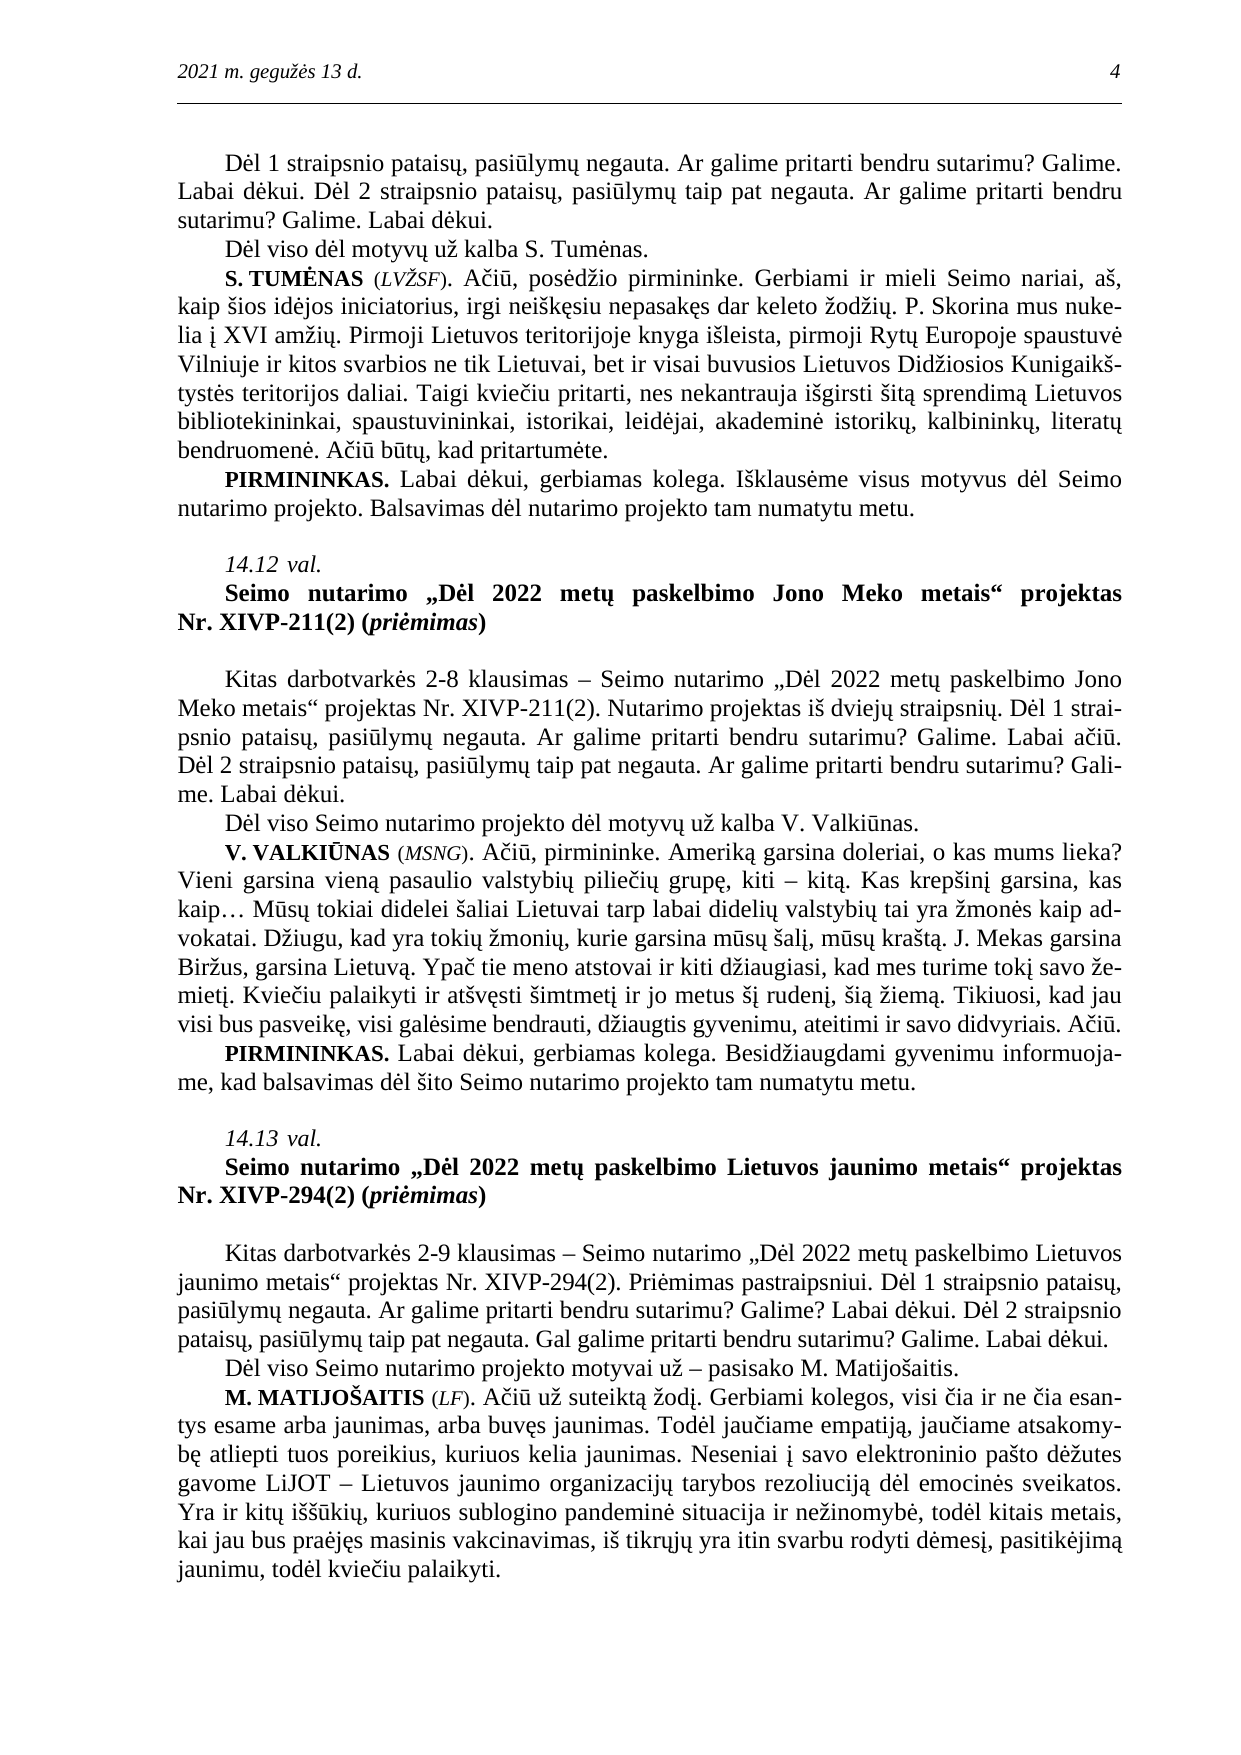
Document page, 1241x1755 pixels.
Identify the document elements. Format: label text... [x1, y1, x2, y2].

text PIRMININKAS. La­bai dė­kui, ger­bia­mas ko­le­ga. Be­si­džiaug­da­mi gy­ve­ni­mu in­for­muo­ja­me, kad bal­sa­vi­mas dėl ši­to Sei­mo nu­ta­ri­mo pro­jek­to tam nu­ma­ty­tu me­tu. [177, 1038, 1122, 1095]
text Dėl vi­so dėl mo­ty­vų už kal­ba S. Tu­mė­nas. [177, 234, 1122, 263]
text V. VALKIŪNAS (MSNG). Ačiū, pir­mi­nin­ke. Ame­ri­ką gar­si­na do­le­riai, o kas mums lie­ka? Vie­ni gar­si­na vie­ną pa­sau­lio vals­ty­bių pi­lie­čių gru­pę, ki­ti – ki­tą. Kas krep­ši­nį gar­si­na, kas kaip… Mū­sų to­kiai di­de­lei ša­liai Lie­tu­vai tarp la­bai di­de­lių vals­ty­bių tai yra žmo­nės kaip ad­vo­ka­tai. Džiu­gu, kad yra to­kių žmo­nių, ku­rie gar­si­na mū­sų ša­lį, mū­sų kraš­tą. J. Me­kas gar­si­na Bir­žus, gar­si­na Lie­tu­vą. Ypač tie me­no at­sto­vai ir ki­ti džiau­gia­si, kad mes tu­ri­me to­kį sa­vo že­mie­tį. Kvie­čiu pa­lai­ky­ti ir at­švęs­ti šimt­me­tį ir jo me­tus šį ru­de­nį, šią žie­mą. Ti­kiuo­si, kad jau vi­si bus pa­svei­kę, vi­si ga­lė­si­me ben­drau­ti, džiaug­tis gy­ve­ni­mu, at­ei­ti­mi ir sa­vo did­vy­riais. Ačiū. [177, 837, 1122, 1038]
text Ki­tas dar­bo­tvarkės 2-9 klau­si­mas – Sei­mo nu­ta­ri­mo „Dėl 2022 me­tų pa­skel­bi­mo Lie­tu­vos jau­ni­mo me­tais“ pro­jek­tas Nr. XIVP-294(2). Pri­ėmi­mas pa­straips­niui. Dėl 1 straips­nio pa­tai­sų, pa­siū­ly­mų ne­gau­ta. Ar ga­li­me pri­tar­ti ben­dru su­ta­ri­mu? Ga­li­me? La­bai dė­kui. Dėl 2 strai­ps­nio pa­tai­sų, pa­siū­ly­mų taip pat ne­gau­ta. Gal ga­li­me pri­tar­ti ben­dru su­ta­ri­mu? Ga­li­me. La­bai dė­kui. [177, 1238, 1122, 1353]
text 14.12 val. [224, 550, 1122, 578]
text S. TUMĖNAS (LVŽSF). Ačiū, po­sė­džio pir­mi­nin­ke. Ger­bia­mi ir mie­li Sei­mo na­riai, aš, kaip šios idė­jos ini­cia­to­rius, ir­gi ne­iš­kę­siu ne­pa­sa­kęs dar ke­le­to žo­džių. P. Sko­ri­na mus nu­ke­lia į XVI am­žių. Pir­mo­ji Lie­tu­vos te­ri­to­ri­jo­je kny­ga iš­leis­ta, pir­mo­ji Ry­tų Eu­ro­po­je spaus­tu­vė Vil­niu­je ir ki­tos svar­bios ne tik Lie­tu­vai, bet ir vi­sai bu­vu­sios Lie­tu­vos Di­džio­sios Ku­ni­gaikš­tys­tės te­ri­to­ri­jos da­liai. Tai­gi kvie­čiu pri­tar­ti, nes ne­kan­trau­ja iš­girs­ti ši­tą spren­di­mą Lie­tu­vos bib­lio­te­ki­nin­kai, spaus­tu­vi­nin­kai, is­to­ri­kai, lei­dė­jai, aka­de­mi­nė is­to­ri­kų, kal­bi­nin­kų, li­te­ra­tų ben­druo­me­nė. Ačiū bū­tų, kad pri­tar­tu­mė­te. [177, 263, 1122, 464]
text Dėl vi­so Sei­mo nu­ta­ri­mo pro­jek­to mo­ty­vai už – pa­si­sa­ko M. Ma­ti­jo­šai­tis. [177, 1353, 1122, 1382]
text Sei­mo nu­ta­ri­mo „Dėl 2022 me­tų pa­skel­bi­mo Lie­tu­vos jau­ni­mo me­tais“ pro­jek­tas Nr. XIVP-294(2) (pri­ėmi­mas) [177, 1152, 1122, 1209]
text M. MATIJOŠAITIS (LF). Ačiū už su­teik­tą žo­dį. Ger­bia­mi ko­le­gos, vi­si čia ir ne čia esan­tys esa­me ar­ba jau­ni­mas, ar­ba bu­vęs jau­ni­mas. To­dėl jau­čia­me em­pa­ti­ją, jau­čia­me at­sa­ko­my­bę at­liep­ti tuos po­rei­kius, ku­riuos ke­lia jau­ni­mas. Ne­se­niai į sa­vo elek­tro­ni­nio paš­to dė­žu­tes ga­vo­me LiJOT – Lie­tu­vos jau­ni­mo or­ga­ni­za­ci­jų ta­ry­bos re­zo­liu­ci­ją dėl emo­ci­nės svei­ka­tos. Yra ir ki­tų iš­šū­kių, ku­riuos su­blo­gi­no pan­de­mi­nė si­tu­a­ci­ja ir ne­ži­no­my­bė, to­dėl ki­tais me­tais, kai jau bus pra­ėjęs ma­si­nis vak­ci­na­vi­mas, iš tik­rų­jų yra itin svar­bu ro­dy­ti dė­me­sį, pa­si­ti­kė­ji­mą jau­ni­mu, to­dėl kvie­čiu pa­lai­ky­ti. [177, 1382, 1122, 1583]
text Dėl 1 straips­nio pa­tai­sų, pa­siū­ly­mų ne­gau­ta. Ar ga­li­me pri­tar­ti ben­dru su­ta­ri­mu? Ga­li­me. La­bai dė­kui. Dėl 2 straips­nio pa­tai­sų, pa­siū­ly­mų taip pat ne­gau­ta. Ar ga­li­me pri­tar­ti ben­dru su­ta­ri­mu? Ga­li­me. La­bai dė­kui. [177, 148, 1122, 234]
text Sei­mo nu­ta­ri­mo „Dėl 2022 me­tų pa­skel­bi­mo Jo­no Me­ko me­tais“ pro­jek­tas Nr. XIVP-211(2) (pri­ėmi­mas) [177, 578, 1122, 635]
text 14.13 val. [224, 1124, 1122, 1152]
text Ki­tas dar­bo­tvarkės 2-8 klau­si­mas – Sei­mo nu­ta­ri­mo „Dėl 2022 me­tų pa­skel­bi­mo Jo­no Me­ko me­tais“ pro­jek­tas Nr. XIVP-211(2). Nu­ta­ri­mo pro­jek­tas iš dvie­jų straips­nių. Dėl 1 strai­ps­nio pa­tai­sų, pa­siū­ly­mų ne­gau­ta. Ar ga­li­me pri­tar­ti ben­dru su­ta­ri­mu? Ga­li­me. La­bai ačiū. Dėl 2 straips­nio pa­tai­sų, pa­siū­ly­mų taip pat ne­gau­ta. Ar ga­li­me pri­tar­ti ben­dru su­ta­ri­mu? Ga­li­me. La­bai dė­kui. [177, 664, 1122, 808]
text Dėl vi­so Sei­mo nu­ta­ri­mo pro­jek­to dėl mo­ty­vų už kal­ba V. Val­kiū­nas. [177, 808, 1122, 837]
text PIRMININKAS. La­bai dė­kui, ger­bia­mas ko­le­ga. Iš­klau­sė­me vi­sus mo­ty­vus dėl Sei­mo nu­ta­ri­mo pro­jek­to. Bal­sa­vi­mas dėl nu­ta­ri­mo pro­jek­to tam nu­ma­ty­tu me­tu. [177, 464, 1122, 521]
